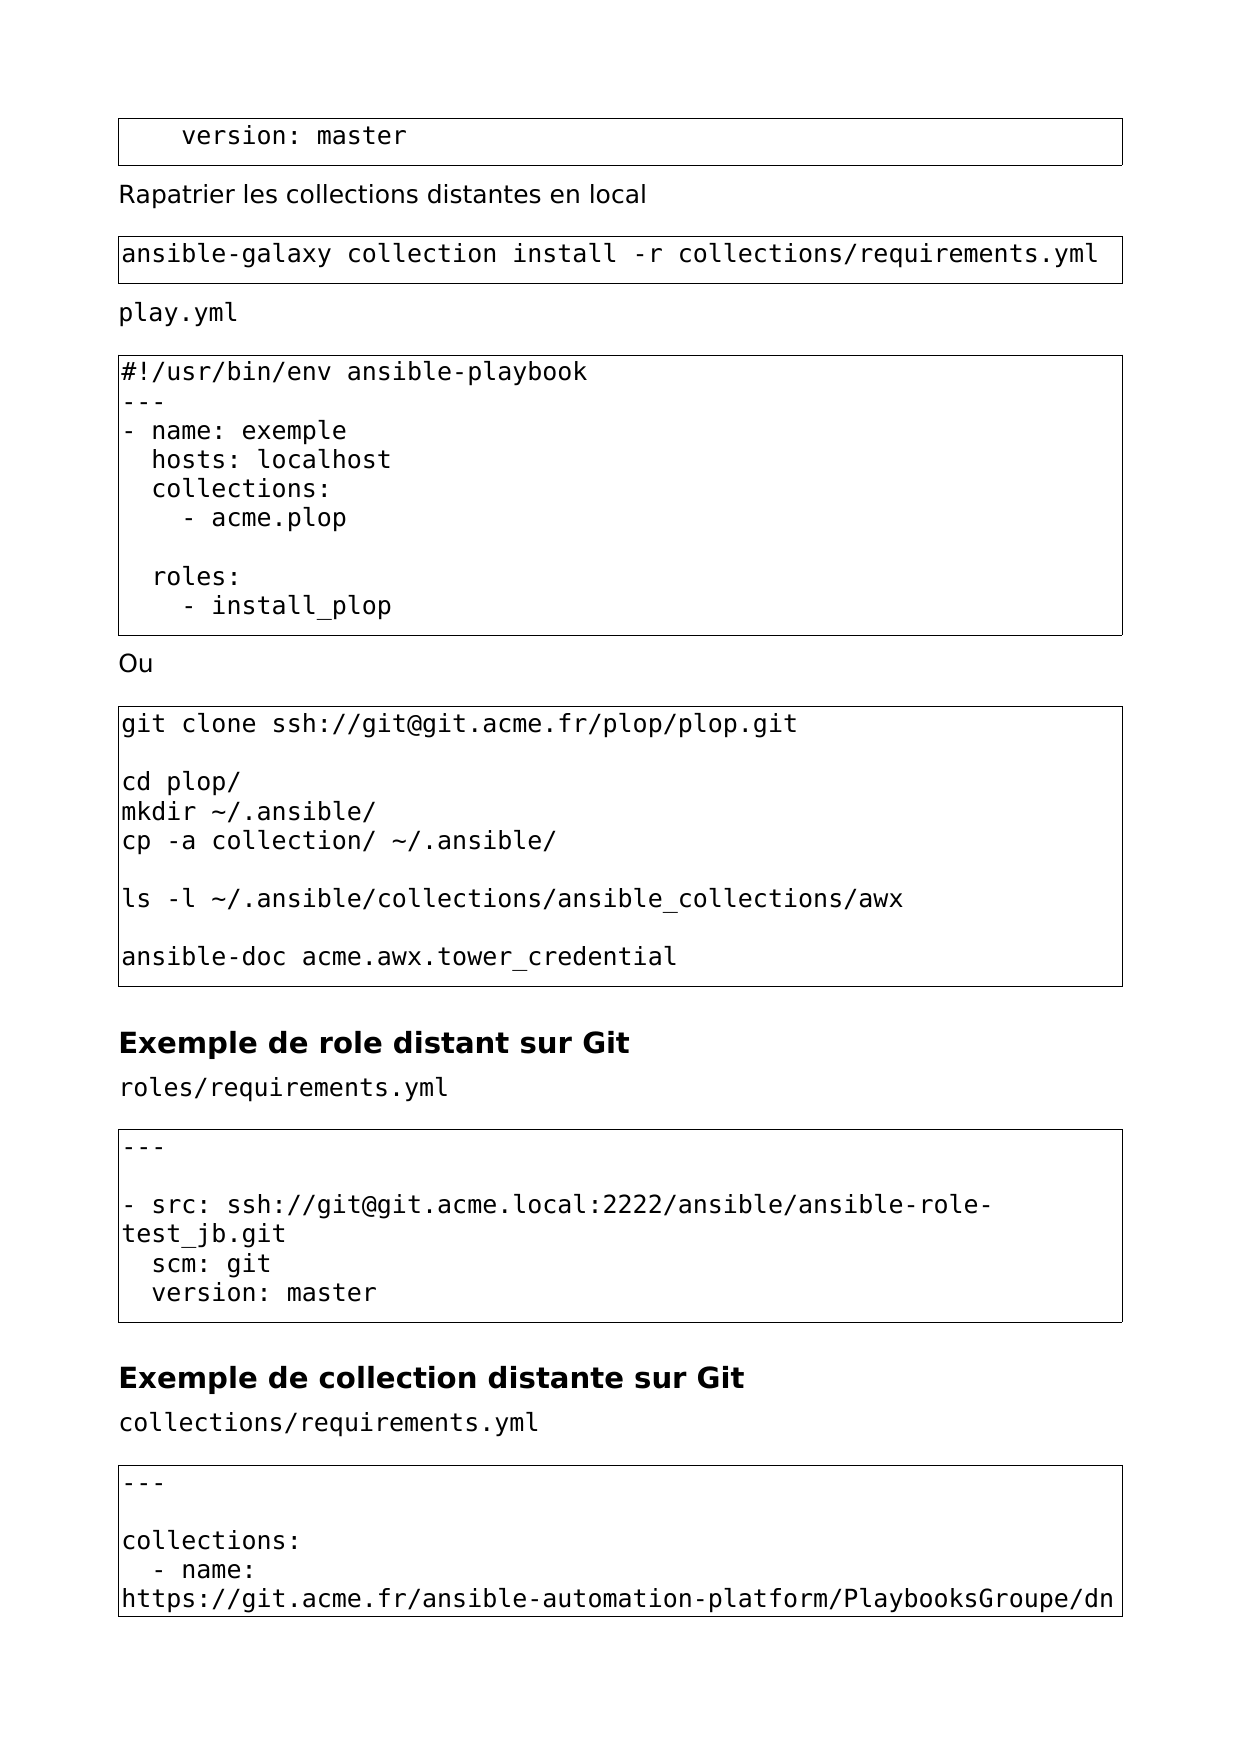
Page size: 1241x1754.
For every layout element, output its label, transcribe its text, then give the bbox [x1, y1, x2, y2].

text play.yml [118, 298, 1122, 327]
text Ou [118, 650, 1122, 679]
text roles/requirements.yml [118, 1073, 1122, 1102]
subtitle Exemple de collection distante sur Git [118, 1362, 1122, 1396]
table_header --- - src: ssh://git@git.acme.local:2222/ansible/ansible-role-test_jb.git scm: git version: master [119, 1130, 1122, 1322]
text collections/requirements.yml [118, 1408, 1122, 1437]
table_header --- collections: - name: https://git.acme.fr/ansible-automation-platform/PlaybooksGroupe/dn [119, 1466, 1122, 1616]
table_header ansible-galaxy collection install -r collections/requirements.yml [119, 237, 1122, 283]
text Rapatrier les collections distantes en local [118, 180, 1122, 209]
subtitle Exemple de role distant sur Git [118, 1026, 1122, 1060]
table_header #!/usr/bin/env ansible-playbook --- - name: exemple hosts: localhost collections: - acme.plop roles: - install_plop [119, 356, 1122, 635]
table_header git clone ssh://git@git.acme.fr/plop/plop.git cd plop/ mkdir ~/.ansible/ cp -a collection/ ~/.ansible/ ls -l ~/.ansible/collections/ansible_collections/awx ansible-doc acme.awx.tower_credential [119, 707, 1122, 986]
table_header version: master [119, 119, 1122, 165]
